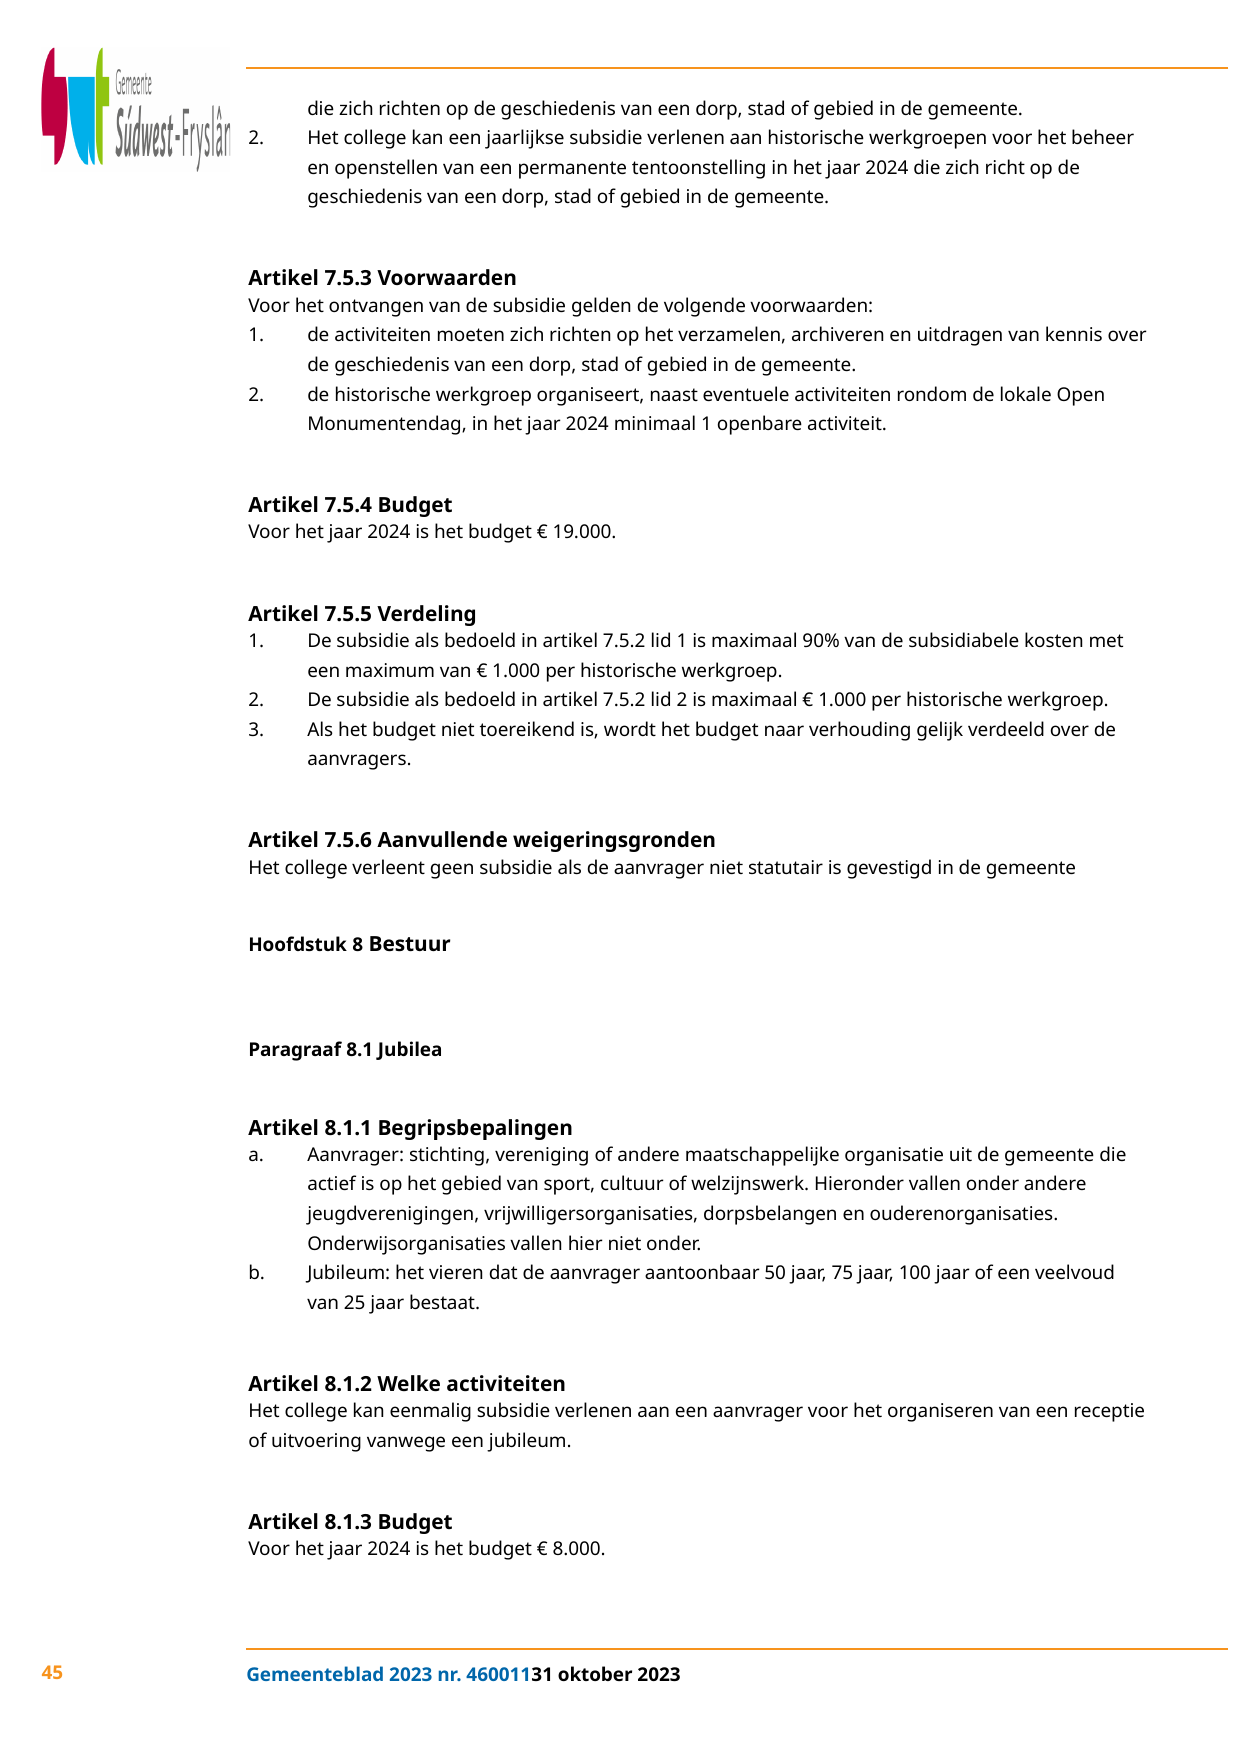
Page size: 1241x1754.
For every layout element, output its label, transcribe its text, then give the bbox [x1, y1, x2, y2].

text Artikel 7.5.5 Verdeling [248, 599, 1152, 627]
list Als het budget niet toereikend is, wordt het budget naar verhouding gelijk verdeeld over de aanvragers. [248, 716, 1152, 771]
list De subsidie als bedoeld in artikel 7.5.2 lid 2 is maximaal € 1.000 per historische werkgroep. [248, 686, 1152, 712]
text Artikel 8.1.2 Welke activiteiten [248, 1369, 1152, 1397]
text Artikel 7.5.4 Budget [248, 490, 1152, 519]
text Voor het ontvangen van de subsidie gelden de volgende voorwaarden: [248, 292, 1152, 318]
list Jubileum: het vieren dat de aanvrager aantoonbaar 50 jaar, 75 jaar, 100 jaar of een veelvoud van 25 jaar bestaat. [248, 1259, 1152, 1315]
text Voor het jaar 2024 is het budget € 19.000. [248, 519, 1152, 544]
text Het college verleent geen subsidie als de aanvrager niet statutair is gevestigd in de gemeente [248, 854, 1152, 880]
list die zich richten op de geschiedenis van een dorp, stad of gebied in de gemeente. [248, 95, 1152, 121]
text Artikel 8.1.1 Begripsbepalingen [248, 1113, 1152, 1141]
text Hoofdstuk 8 Bestuur [248, 929, 1152, 958]
text Artikel 7.5.3 Voorwaarden [248, 263, 1152, 292]
text Voor het jaar 2024 is het budget € 8.000. [248, 1535, 1152, 1561]
list de activiteiten moeten zich richten op het verzamelen, archiveren en uitdragen van kennis over de geschiedenis van een dorp, stad of gebied in de gemeente. [248, 322, 1152, 377]
text Artikel 8.1.3 Budget [248, 1507, 1152, 1535]
list De subsidie als bedoeld in artikel 7.5.2 lid 1 is maximaal 90% van de subsidiabele kosten met een maximum van € 1.000 per historische werkgroep. [248, 627, 1152, 682]
list de historische werkgroep organiseert, naast eventuele activiteiten rondom de lokale Open Monumentendag, in het jaar 2024 minimaal 1 openbare activiteit. [248, 381, 1152, 436]
text Paragraaf 8.1 Jubilea [248, 1036, 1152, 1062]
text Het college kan eenmalig subsidie verlenen aan een aanvrager voor het organiseren van een receptie of uitvoering vanwege een jubileum. [248, 1397, 1152, 1453]
list Het college kan een jaarlijkse subsidie verlenen aan historische werkgroepen voor het beheer en openstellen van een permanente tentoonstelling in het jaar 2024 die zich richt op de geschiedenis van een dorp, stad of gebied in de gemeente. [248, 124, 1152, 209]
text Artikel 7.5.6 Aanvullende weigeringsgronden [248, 826, 1152, 854]
picture [41, 47, 231, 172]
list Aanvrager: stichting, vereniging of andere maatschappelijke organisatie uit de gemeente die actief is op het gebied van sport, cultuur of welzijnswerk. Hieronder vallen onder andere jeugdverenigingen, vrijwilligersorganisaties, dorpsbelangen en ouderenorganisaties. Onderwijsorganisaties vallen hier niet onder. [248, 1141, 1152, 1256]
